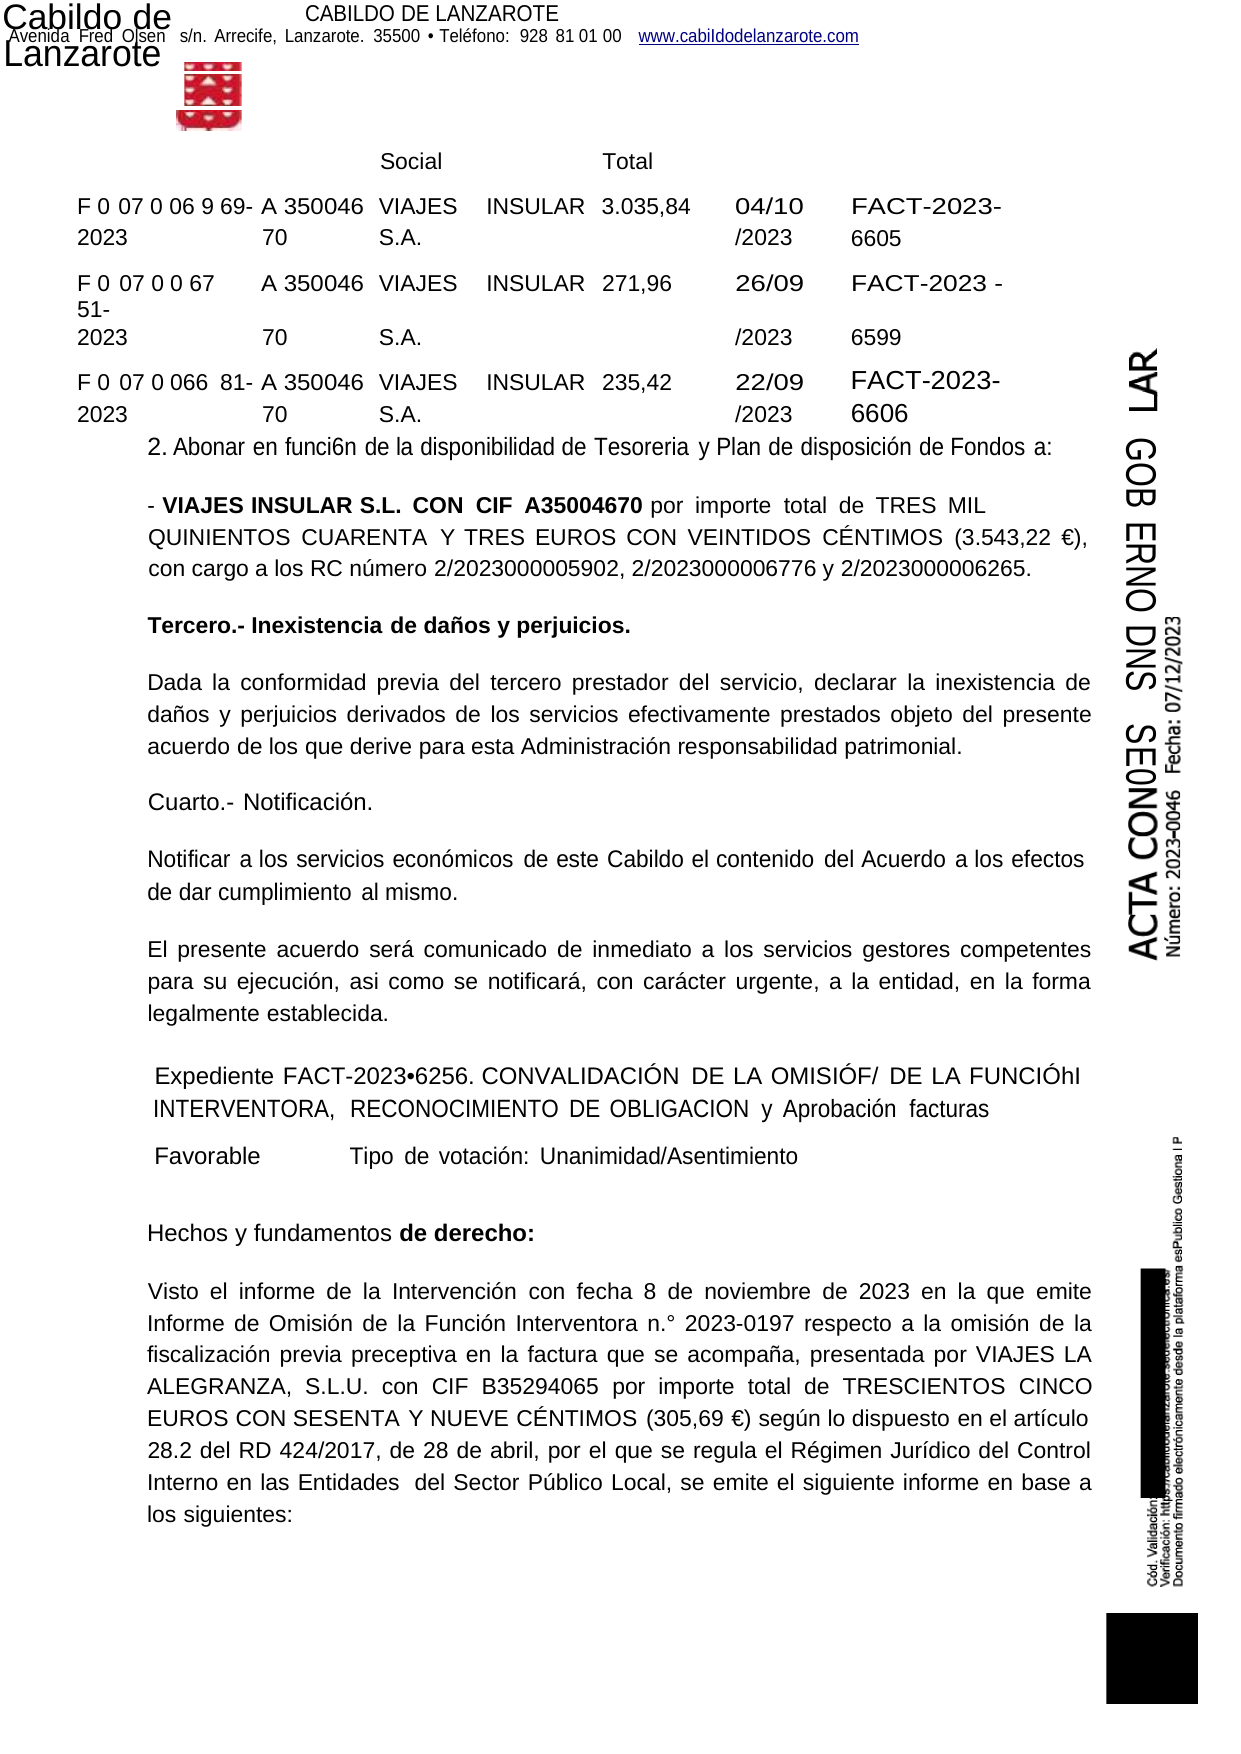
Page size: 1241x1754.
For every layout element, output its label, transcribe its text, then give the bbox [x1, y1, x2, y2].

text de dar cumplimiento al mismo. [147, 877, 1128, 905]
text INSULAR [472, 193, 585, 219]
text /2023 [735, 224, 828, 251]
subtitle INTERVENTORA, RECONOCIMIENTO DE OBLIGACION y Aprobación facturas [153, 1094, 1196, 1123]
text 28.2 del RD 424/2017, de 28 de abril, por el que se regula el Régimen Jurídico del Control Interno en las Entidades del Sector Público Local, se emite el siguiente informe en base a los siguientes: [147, 1437, 1093, 1527]
text 2023 [77, 324, 254, 351]
text 271,96 [602, 269, 712, 296]
text 6599 [851, 324, 1009, 351]
picture [1129, 348, 1157, 371]
text Total [602, 148, 712, 174]
text VIAJES [378, 369, 472, 396]
text Cuarto.- Notificación. [148, 788, 1128, 815]
picture [1140, 1137, 1185, 1587]
text VIAJES [378, 193, 472, 219]
text 26/09 [735, 269, 828, 296]
text INSULAR [472, 269, 585, 296]
text /2023 [735, 401, 828, 411]
text Expediente FACT-2023•6256. CONVALIDACIÓN DE LA OMISIÓF/ DE LA FUNCIÓhI [154, 1062, 1196, 1090]
text A 350046 [261, 269, 371, 296]
text F 0 07 0 066 81- [77, 369, 254, 396]
text A 350046 [261, 369, 371, 396]
text 3.035,84 [601, 193, 712, 219]
text con cargo a los RC número 2/2023000005902, 2/2023000006776 y 2/2023000006265. [148, 556, 1117, 581]
text 6606 [851, 398, 1009, 411]
text FACT-2023 - [851, 269, 1009, 296]
text VIAJES [378, 269, 472, 296]
text A 350046 [261, 193, 371, 219]
text 70 [262, 401, 371, 411]
picture [1106, 1613, 1198, 1704]
picture [184, 62, 242, 71]
text 2023 [77, 401, 254, 411]
text Tercero.- Inexistencia de daños y perjuicios. [147, 612, 1117, 638]
text Visto el informe de la Intervención con fecha 8 de noviembre de 2023 en la que emite Informe de Omisión de la Función Interventora n.° 2023-0197 respecto a la omisión de la fiscalización previa preceptiva en la factura que se acompaña, presentada por VIAJES LA ALEGRANZA, S.L.U. con CIF B35294065 por importe total de TRESCIENTOS CINCO EUROS CON SESENTA Y NUEVE CÉNTIMOS (305,69 €) según lo dispuesto en el artículo [147, 1278, 1093, 1431]
picture [1129, 372, 1158, 411]
text S.A. [379, 324, 472, 351]
text F 0 07 0 06 9 69- [77, 193, 254, 219]
text 22/09 [735, 369, 828, 396]
subtitle Abonar en funci6n de la disponibilidad de Tesoreria y Plan de disposición de Fondos a: [147, 432, 1196, 461]
text 2023 [77, 224, 254, 251]
text S.A. [379, 401, 472, 411]
text Dada la conformidad previa del tercero prestador del servicio, declarar la inexistencia de daños y perjuicios derivados de los servicios efectivamente prestados objeto del presente acuerdo de los que derive para esta Administración responsabilidad patrimonial. [147, 669, 1092, 759]
text 70 [262, 224, 371, 251]
picture [1164, 617, 1183, 773]
text Notificar a los servicios económicos de este Cabildo el contenido del Acuerdo a los efectos [147, 845, 1128, 873]
picture [176, 110, 242, 131]
text SE0 [1117, 723, 1166, 790]
text Hechos y fundamentos de derecho: [147, 1219, 1140, 1247]
text 04/10 [735, 193, 828, 219]
text - VIAJES INSULAR S.L. CON CIF A35004670 por importe total de TRES MIL QUINIENTOS CUARENTA Y TRES EUROS CON VEINTIDOS CÉNTIMOS (3.543,22 €), [147, 492, 1093, 550]
text 235,42 [602, 369, 712, 396]
text 6605 [851, 225, 1009, 251]
text El presente acuerdo será comunicado de inmediato a los servicios gestores competentes para su ejecución, asi como se notificará, con carácter urgente, a la entidad, en la forma legalmente establecida. [147, 936, 1092, 1026]
text F 0 07 0 0 67 51- [77, 269, 254, 322]
text FACT-2023- [851, 193, 1009, 219]
text Social [380, 148, 472, 174]
picture [184, 74, 242, 106]
text Favorable Tipo de votación: Unanimidad/Asentimiento [154, 1142, 1140, 1169]
text FACT-2023- [850, 367, 1009, 396]
text 70 [262, 324, 371, 351]
picture [1128, 788, 1181, 961]
list GOB ERNO DNS [1117, 437, 1166, 695]
text INSULAR [472, 369, 585, 396]
text /2023 [735, 324, 828, 351]
text S.A. [379, 224, 472, 251]
